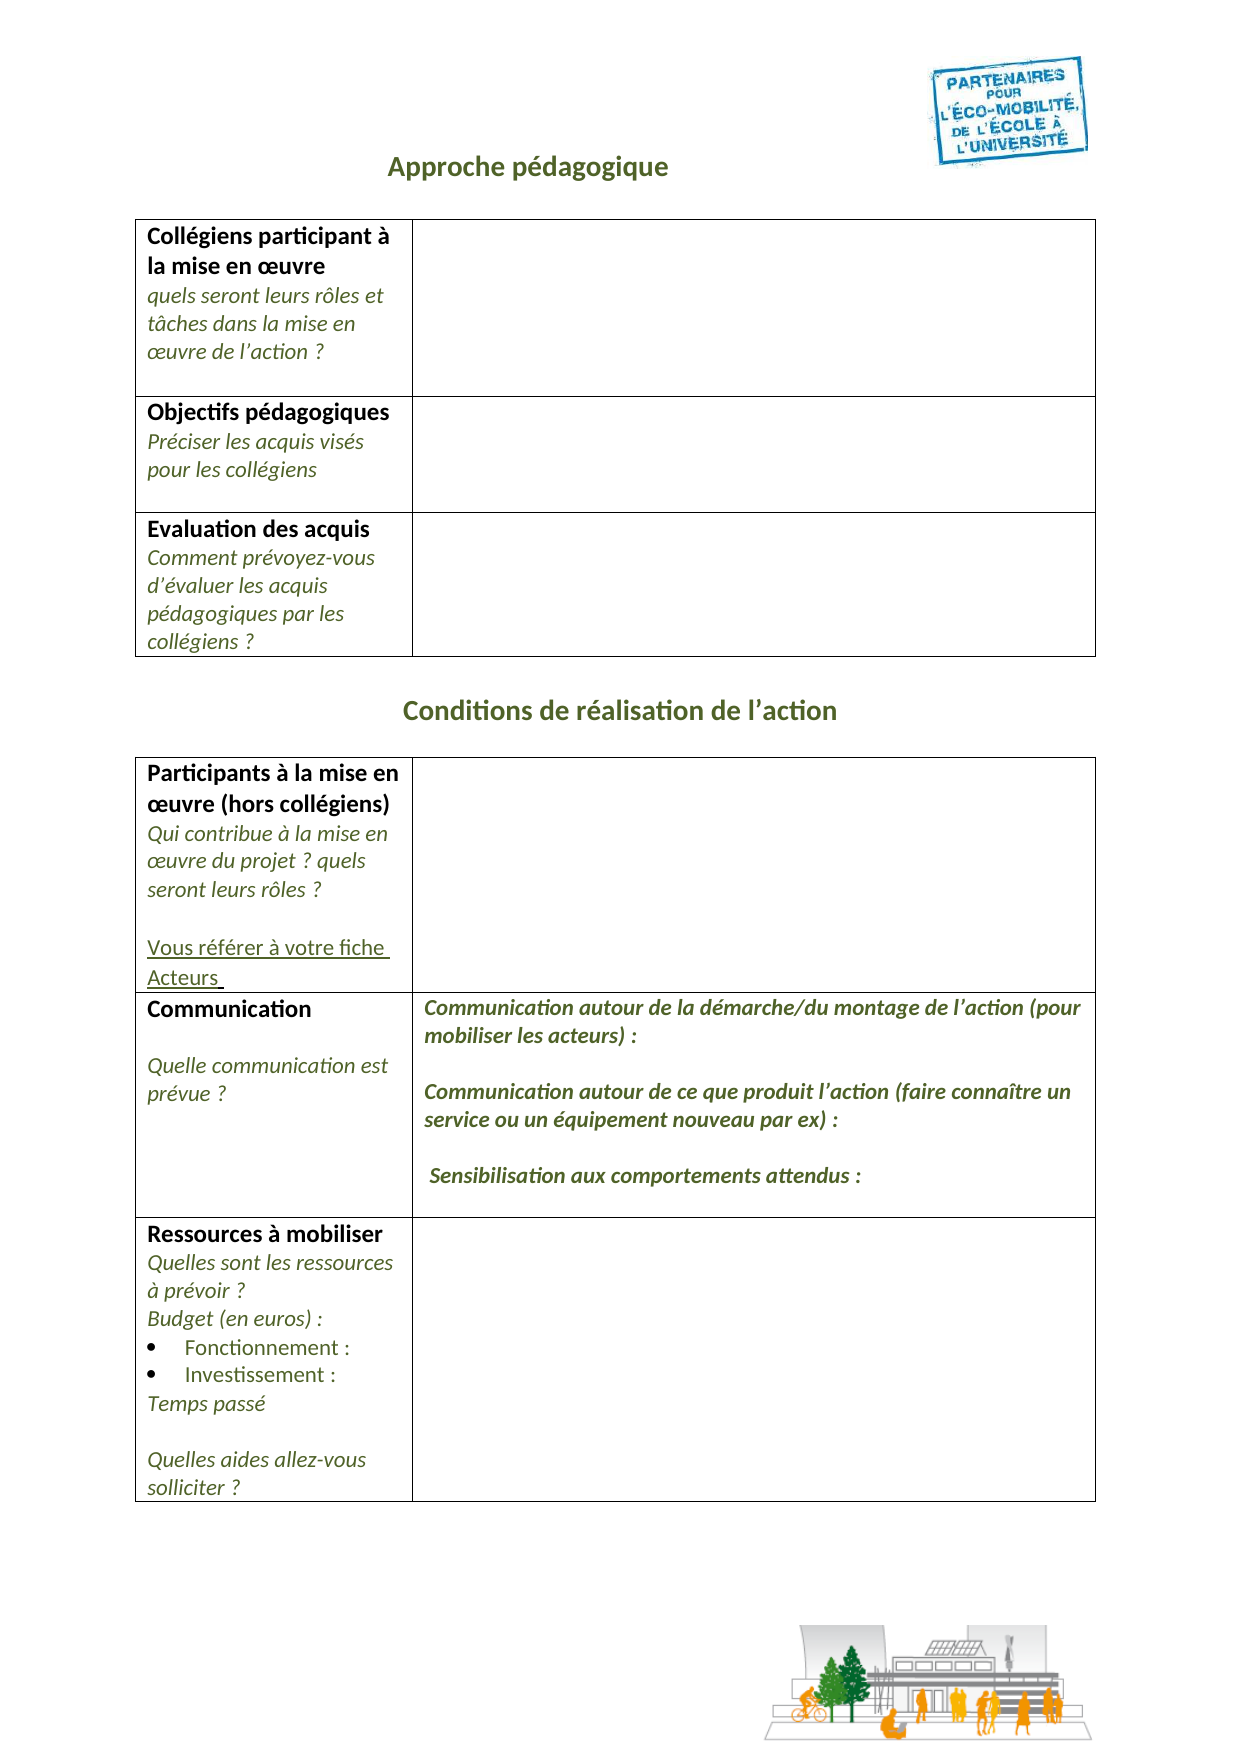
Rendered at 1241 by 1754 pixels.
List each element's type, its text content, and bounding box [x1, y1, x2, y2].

table_header [413, 758, 1095, 992]
text Conditions de réalisation de l’action [148, 692, 1093, 728]
table_cell Objectifs pédagogiques Préciser les acquis visés pour les collégiens [136, 397, 412, 512]
table_cell Communication Quelle communication est prévue ? [136, 993, 412, 1217]
table_cell [413, 513, 1095, 656]
text Approche pédagogique [148, 148, 1093, 183]
table_cell [413, 1218, 1095, 1501]
table_cell Communication autour de la démarche/du montage de l’action (pour mobiliser les acteurs) : Communication autour de ce que produit l’action (faire connaître un service ou un équipement nouveau par ex) : Sensibilisation aux comportements attendus : [413, 993, 1095, 1217]
picture [927, 56, 1088, 169]
table_cell [413, 397, 1095, 512]
table_cell Ressources à mobiliser Quelles sont les ressources à prévoir ? Budget (en euros) : Fonctionnement : Investissement : Temps passé Quelles aides allez-vous solliciter ? [136, 1218, 412, 1501]
table_header [413, 220, 1095, 396]
table_header Participants à la mise en œuvre (hors collégiens) Qui contribue à la mise en œuvre du projet ? quels seront leurs rôles ? Vous référer à votre fiche Acteurs [136, 758, 412, 992]
table_cell Evaluation des acquis Comment prévoyez-vous d’évaluer les acquis pédagogiques par les collégiens ? [136, 513, 412, 656]
table_header Collégiens participant à la mise en œuvre quels seront leurs rôles et tâches dans la mise en œuvre de l’action ? [136, 220, 412, 396]
